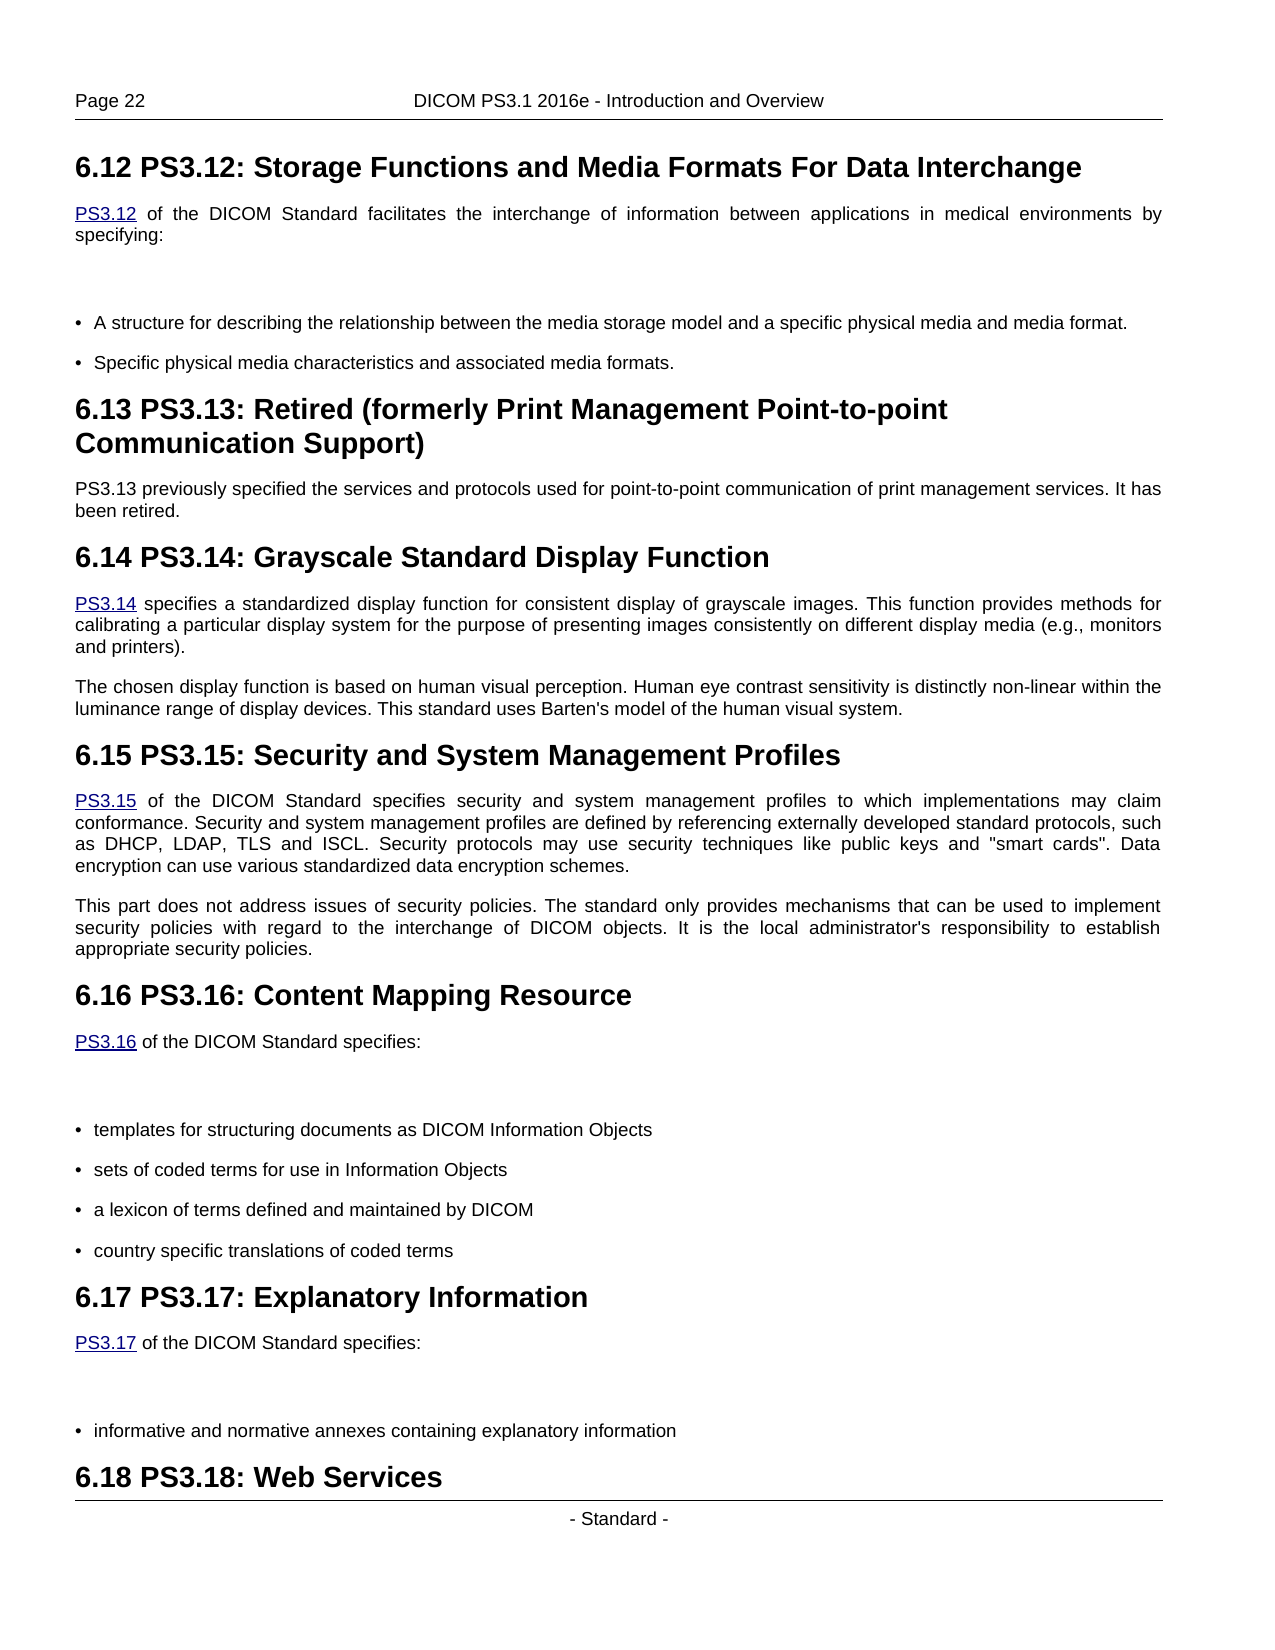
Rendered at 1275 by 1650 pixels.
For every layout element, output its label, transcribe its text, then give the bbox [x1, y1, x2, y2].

list a lexicon of terms defined and maintained by DICOM [75, 1199, 1162, 1221]
text The chosen display function is based on human visual perception. Human eye contrast sensitivity is distinctly non-linear within the luminance range of display devices. This standard uses Barten's model of the human visual system. [75, 676, 1162, 719]
text PS3.12 of the DICOM Standard facilitates the interchange of information between applications in medical environments by specifying: [75, 202, 1162, 245]
list sets of coded terms for use in Information Objects [75, 1159, 1162, 1180]
text 6.17 PS3.17: Explanatory Information [75, 1280, 1162, 1313]
text PS3.17 of the DICOM Standard specifies: [75, 1332, 1162, 1353]
text PS3.13 previously specified the services and protocols used for point-to-point communication of print management services. It has been retired. [75, 478, 1162, 521]
text 6.18 PS3.18: Web Services [75, 1460, 1162, 1494]
text PS3.15 of the DICOM Standard specifies security and system management profiles to which implementations may claim conformance. Security and system management profiles are defined by referencing externally developed standard protocols, such as DHCP, LDAP, TLS and ISCL. Security protocols may use security techniques like public keys and "smart cards". Data encryption can use various standardized data encryption schemes. [75, 790, 1162, 876]
text 6.13 PS3.13: Retired (formerly Print Management Point-to-point Communication Support) [75, 392, 1162, 459]
text 6.14 PS3.14: Grayscale Standard Display Function [75, 540, 1162, 573]
list A structure for describing the relationship between the media storage model and a specific physical media and media format. [75, 312, 1162, 333]
text This part does not address issues of security policies. The standard only provides mechanisms that can be used to implement security policies with regard to the interchange of DICOM objects. It is the local administrator's responsibility to establish appropriate security policies. [75, 895, 1162, 959]
list country specific translations of coded terms [75, 1239, 1162, 1261]
list templates for structuring documents as DICOM Information Objects [75, 1118, 1162, 1140]
list Specific physical media characteristics and associated media formats. [75, 352, 1162, 373]
text 6.12 PS3.12: Storage Functions and Media Formats For Data Interchange [75, 150, 1162, 183]
text PS3.14 specifies a standardized display function for consistent display of grayscale images. This function provides methods for calibrating a particular display system for the purpose of presenting images consistently on different display media (e.g., monitors and printers). [75, 592, 1162, 657]
text 6.15 PS3.15: Security and System Management Profiles [75, 738, 1162, 771]
list informative and normative annexes containing explanatory information [75, 1420, 1162, 1441]
text 6.16 PS3.16: Content Mapping Resource [75, 978, 1162, 1012]
text PS3.16 of the DICOM Standard specifies: [75, 1031, 1162, 1052]
